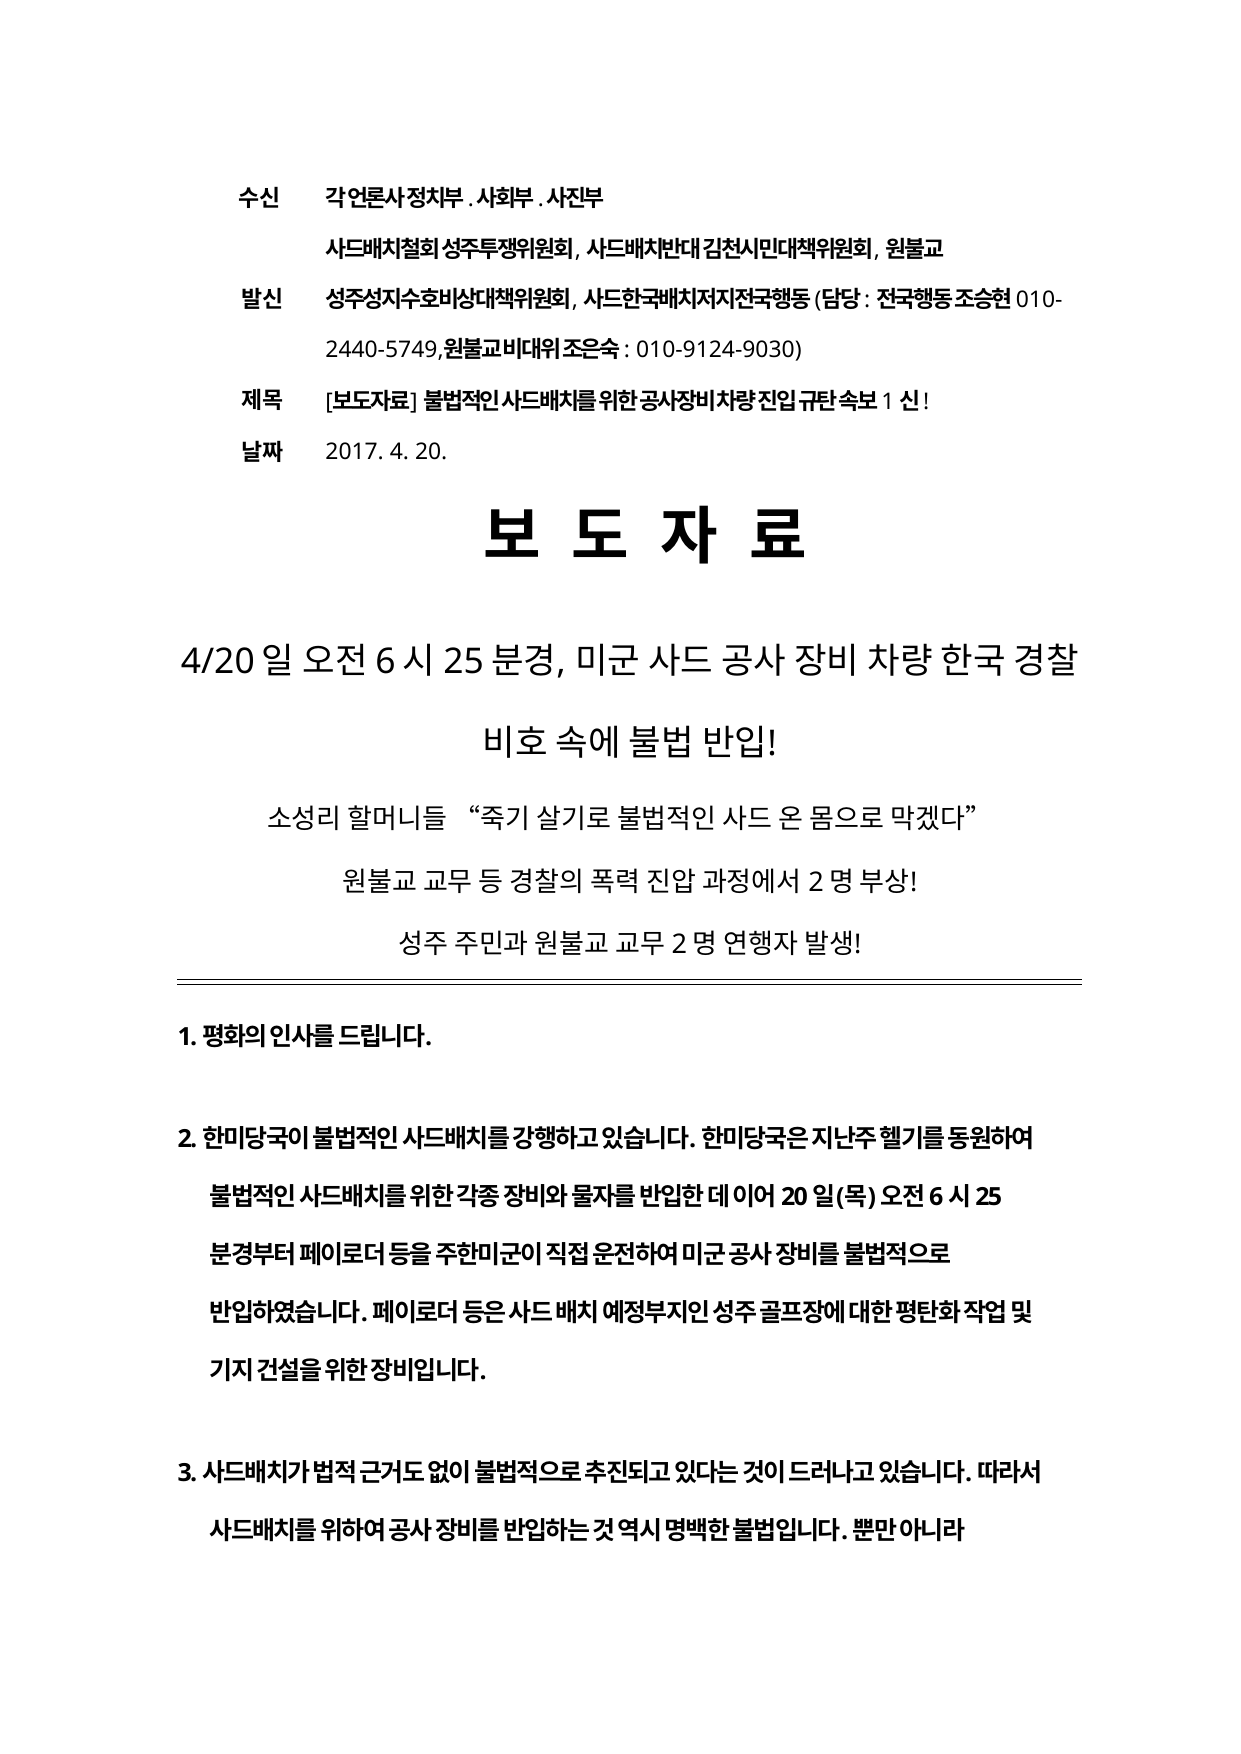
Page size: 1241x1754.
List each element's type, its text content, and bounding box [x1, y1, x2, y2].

table_cell 2017. 4. 20. [322, 431, 1085, 483]
table_cell 제 목 [204, 379, 322, 431]
table_header 각 언론사 정치부․사회부․사진부 [322, 177, 1085, 228]
table_cell 사드배치철회 성주투쟁위원회, 사드배치반대 김천시민대책위원회, 원불교 성주성지수호비상대책위원회, 사드한국배치저지전국행동 (담당 : 전국행동 조승현 010-2440-5749,원불교 비대위 조은숙 : 010-9124-9030) [322, 228, 1085, 379]
text 1. 평화의 인사를 드립니다. [177, 1017, 1063, 1053]
text 2. 한미당국이 불법적인 사드배치를 강행하고 있습니다. 한미당국은 지난주 헬기를 동원하여 불법적인 사드배치를 위한 각종 장비와 물자를 반입한 데 이어 20일(목) 오전 6시 25분경부터 페이로더 등을 주한미군이 직접 운전하여 미군 공사 장비를 불법적으로 반입하였습니다. 페이로더 등은 사드 배치 예정부지인 성주 골프장에 대한 평탄화 작업 및 기지 건설을 위한 장비입니다. [177, 1119, 1063, 1387]
table_cell 발 신 [204, 228, 322, 379]
table_cell [보도자료] 불법적인 사드배치를 위한 공사장비 차량 진입 규탄 속보 1신 ! [322, 379, 1085, 431]
table_header 4/20일 오전 6시 25분경, 미군 사드 공사 장비 차량 한국 경찰 비호 속에 불법 반입! 소성리 할머니들 “죽기 살기로 불법적인 사드 온 몸으로 막겠다” 원불교 교무 등 경찰의 폭력 진압 과정에서 2명 부상! 성주 주민과 원불교 교무 2명 연행자 발생! [177, 630, 1082, 979]
table_header 수 신 [204, 177, 322, 228]
table_cell 날 짜 [204, 431, 322, 483]
text 3. 사드배치가 법적 근거도 없이 불법적으로 추진되고 있다는 것이 드러나고 있습니다. 따라서 사드배치를 위하여 공사 장비를 반입하는 것 역시 명백한 불법입니다. 뿐만 아니라 [177, 1452, 1063, 1547]
table_cell 보도자료 [204, 484, 1085, 616]
